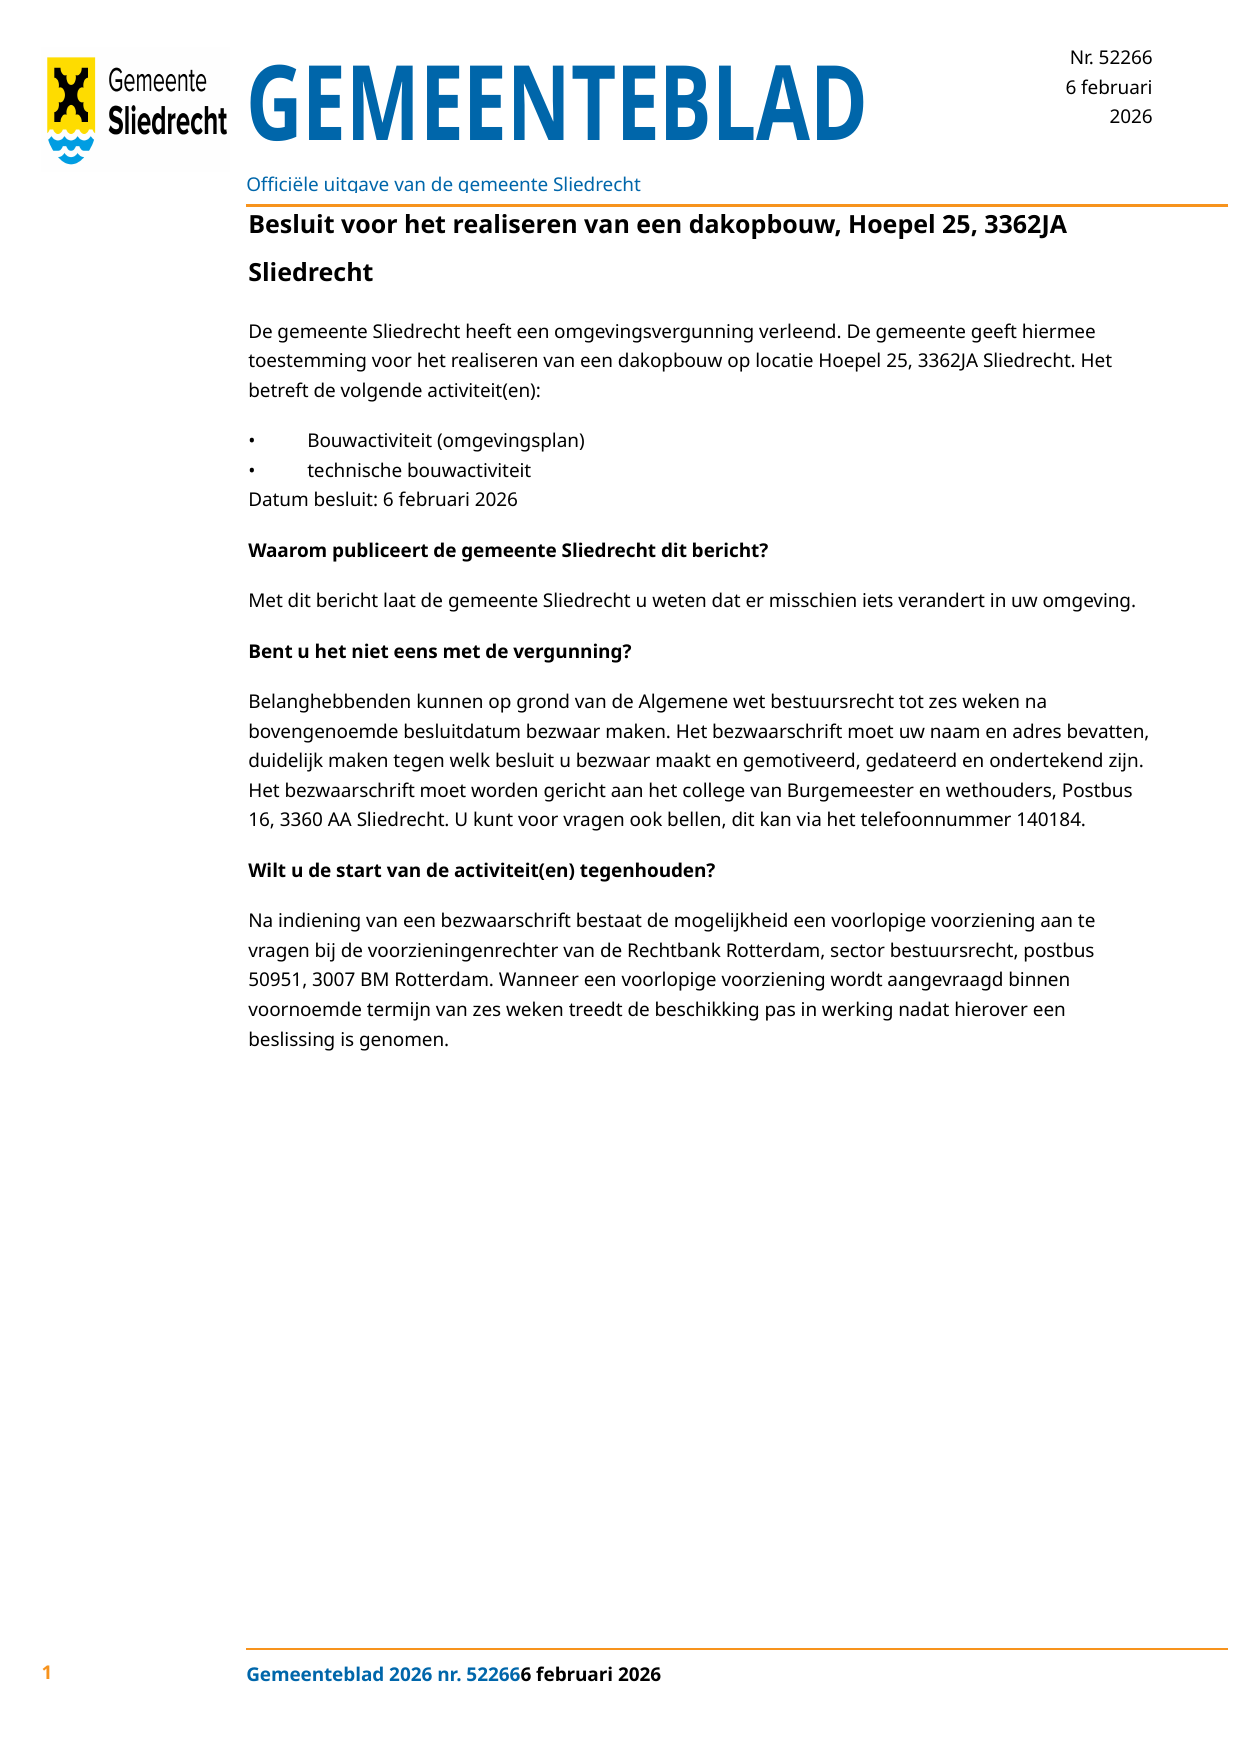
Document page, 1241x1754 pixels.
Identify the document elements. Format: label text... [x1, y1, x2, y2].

text Belanghebbenden kunnen op grond van de Algemene wet bestuursrecht tot zes weken na bovengenoemde besluitdatum bezwaar maken. Het bezwaarschrift moet uw naam en adres bevatten, duidelijk maken tegen welk besluit u bezwaar maakt en gemotiveerd, gedateerd en ondertekend zijn. Het bezwaarschrift moet worden gericht aan het college van Burgemeester en wethouders, Postbus 16, 3360 AA Sliedrecht. U kunt voor vragen ook bellen, dit kan via het telefoonnummer 140184. [248, 688, 1152, 832]
text Datum besluit: 6 februari 2026 [248, 487, 1152, 512]
text Wilt u de start van de activiteit(en) tegenhouden? [248, 857, 1152, 883]
list Bouwactiviteit (omgevingsplan) [248, 427, 1152, 453]
text Met dit bericht laat de gemeente Sliedrecht u weten dat er misschien iets verandert in uw omgeving. [248, 587, 1152, 613]
picture [41, 47, 231, 172]
text Waarom publiceert de gemeente Sliedrecht dit bericht? [248, 537, 1152, 563]
list technische bouwactiviteit [248, 457, 1152, 483]
text De gemeente Sliedrecht heeft een omgevingsvergunning verleend. De gemeente geeft hiermee toestemming voor het realiseren van een dakopbouw op locatie Hoepel 25, 3362JA Sliedrecht. Het betreft de volgende activiteit(en): [248, 318, 1152, 403]
text Besluit voor het realiseren van een dakopbouw, Hoepel 25, 3362JA Sliedrecht [248, 207, 1152, 288]
text Bent u het niet eens met de vergunning? [248, 638, 1152, 664]
text Na indiening van een bezwaarschrift bestaat de mogelijkheid een voorlopige voorziening aan te vragen bij de voorzieningenrechter van de Rechtbank Rotterdam, sector bestuursrecht, postbus 50951, 3007 BM Rotterdam. Wanneer een voorlopige voorziening wordt aangevraagd binnen voornoemde termijn van zes weken treedt de beschikking pas in werking nadat hierover een beslissing is genomen. [248, 907, 1152, 1052]
